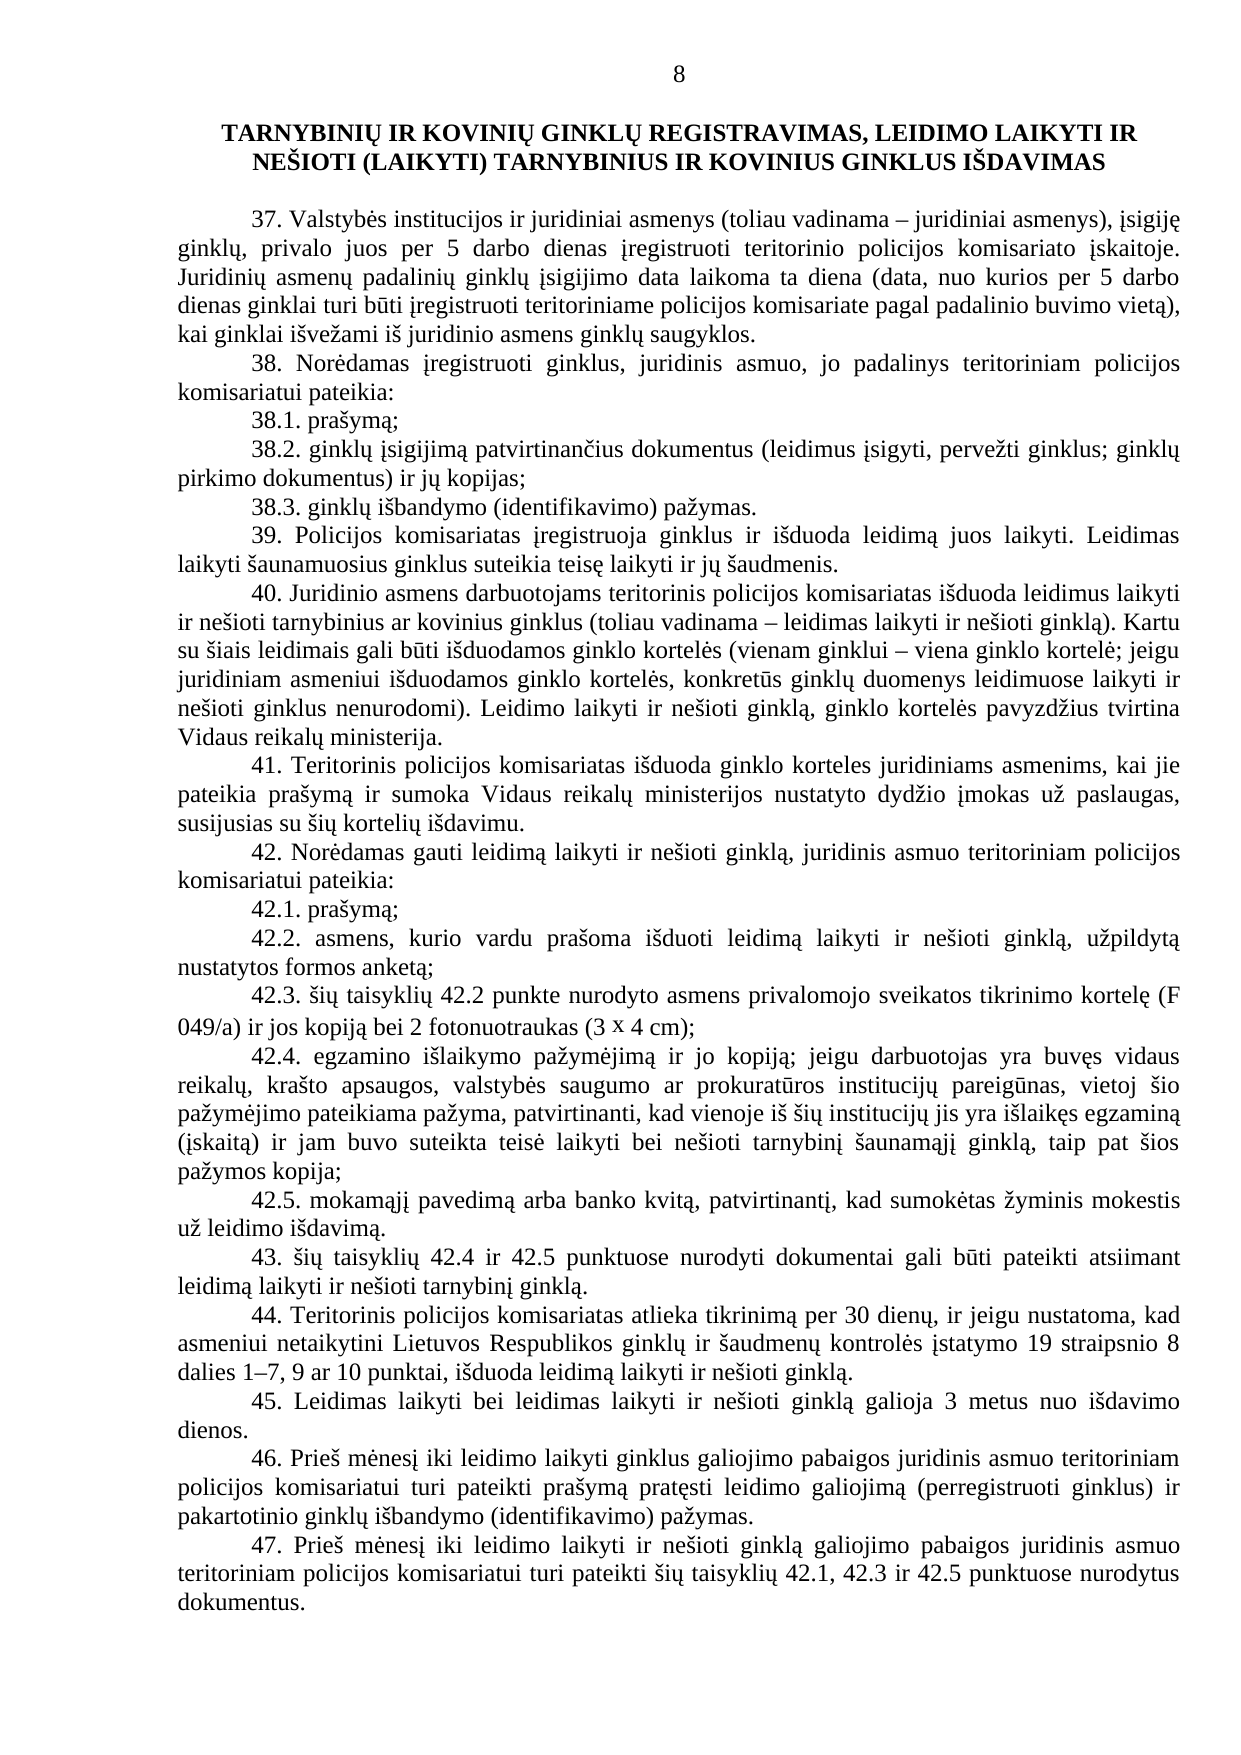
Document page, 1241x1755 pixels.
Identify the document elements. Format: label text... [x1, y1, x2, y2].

text 42.4. egzamino išlaikymo pažymėjimą ir jo kopiją; jeigu darbuotojas yra buvęs vidaus reikalų, krašto apsaugos, valstybės saugumo ar prokuratūros institucijų pareigūnas, vietoj šio pažymėjimo pateikiama pažyma, patvirtinanti, kad vienoje iš šių institucijų jis yra išlaikęs egzaminą (įskaitą) ir jam buvo suteikta teisė laikyti bei nešioti tarnybinį šaunamąjį ginklą, taip pat šios pažymos kopija; [177, 1041, 1181, 1185]
text 38.2. ginklų įsigijimą patvirtinančius dokumentus (leidimus įsigyti, pervežti ginklus; ginklų pirkimo dokumentus) ir jų kopijas; [177, 434, 1181, 492]
text 41. Teritorinis policijos komisariatas išduoda ginklo korteles juridiniams asmenims, kai jie pateikia prašymą ir sumoka Vidaus reikalų ministerijos nustatyto dydžio įmokas už paslaugas, susijusias su šių kortelių išdavimu. [177, 751, 1181, 837]
text 42.5. mokamąjį pavedimą arba banko kvitą, patvirtinantį, kad sumokėtas žyminis mokestis už leidimo išdavimą. [177, 1185, 1181, 1242]
text 37. Valstybės institucijos ir juridiniai asmenys (toliau vadinama – juridiniai asmenys), įsigiję ginklų, privalo juos per 5 darbo dienas įregistruoti teritorinio policijos komisariato įskaitoje. Juridinių asmenų padalinių ginklų įsigijimo data laikoma ta diena (data, nuo kurios per 5 darbo dienas ginklai turi būti įregistruoti teritoriniame policijos komisariate pagal padalinio buvimo vietą), kai ginklai išvežami iš juridinio asmens ginklų saugyklos. [177, 204, 1181, 348]
text Tarnybinių ir kovinių ginklų registravimas, leidimo laikyti ir nešioti (laikyti) tarnybinius ir kovinius ginklus išdavimas [177, 118, 1181, 176]
text 42.2. asmens, kurio vardu prašoma išduoti leidimą laikyti ir nešioti ginklą, užpildytą nustatytos formos anketą; [177, 923, 1181, 981]
text 44. Teritorinis policijos komisariatas atlieka tikrinimą per 30 dienų, ir jeigu nustatoma, kad asmeniui netaikytini Lietuvos Respublikos ginklų ir šaudmenų kontrolės įstatymo 19 straipsnio 8 dalies 1–7, 9 ar 10 punktai, išduoda leidimą laikyti ir nešioti ginklą. [177, 1300, 1181, 1386]
text 38.1. prašymą; [177, 406, 1181, 434]
text 42.1. prašymą; [177, 894, 1181, 923]
text 39. Policijos komisariatas įregistruoja ginklus ir išduoda leidimą juos laikyti. Leidimas laikyti šaunamuosius ginklus suteikia teisę laikyti ir jų šaudmenis. [177, 521, 1181, 578]
text 42. Norėdamas gauti leidimą laikyti ir nešioti ginklą, juridinis asmuo teritoriniam policijos komisariatui pateikia: [177, 837, 1181, 894]
text 46. Prieš mėnesį iki leidimo laikyti ginklus galiojimo pabaigos juridinis asmuo teritoriniam policijos komisariatui turi pateikti prašymą pratęsti leidimo galiojimą (perregistruoti ginklus) ir pakartotinio ginklų išbandymo (identifikavimo) pažymas. [177, 1443, 1181, 1530]
text 40. Juridinio asmens darbuotojams teritorinis policijos komisariatas išduoda leidimus laikyti ir nešioti tarnybinius ar kovinius ginklus (toliau vadinama – leidimas laikyti ir nešioti ginklą). Kartu su šiais leidimais gali būti išduodamos ginklo kortelės (vienam ginklui – viena ginklo kortelė; jeigu juridiniam asmeniui išduodamos ginklo kortelės, konkretūs ginklų duomenys leidimuose laikyti ir nešioti ginklus nenurodomi). Leidimo laikyti ir nešioti ginklą, ginklo kortelės pavyzdžius tvirtina Vidaus reikalų ministerija. [177, 578, 1181, 751]
text 38.3. ginklų išbandymo (identifikavimo) pažymas. [177, 492, 1181, 521]
text 47. Prieš mėnesį iki leidimo laikyti ir nešioti ginklą galiojimo pabaigos juridinis asmuo teritoriniam policijos komisariatui turi pateikti šių taisyklių 42.1, 42.3 ir 42.5 punktuose nurodytus dokumentus. [177, 1530, 1181, 1616]
text 42.3. šių taisyklių 42.2 punkte nurodyto asmens privalomojo sveikatos tikrinimo kortelę (F 049/a) ir jos kopiją bei 2 fotonuotraukas (3 x 4 cm); [177, 981, 1181, 1041]
text 45. Leidimas laikyti bei leidimas laikyti ir nešioti ginklą galioja 3 metus nuo išdavimo dienos. [177, 1386, 1181, 1443]
text 43. šių taisyklių 42.4 ir 42.5 punktuose nurodyti dokumentai gali būti pateikti atsiimant leidimą laikyti ir nešioti tarnybinį ginklą. [177, 1242, 1181, 1300]
text 38. Norėdamas įregistruoti ginklus, juridinis asmuo, jo padalinys teritoriniam policijos komisariatui pateikia: [177, 348, 1181, 406]
